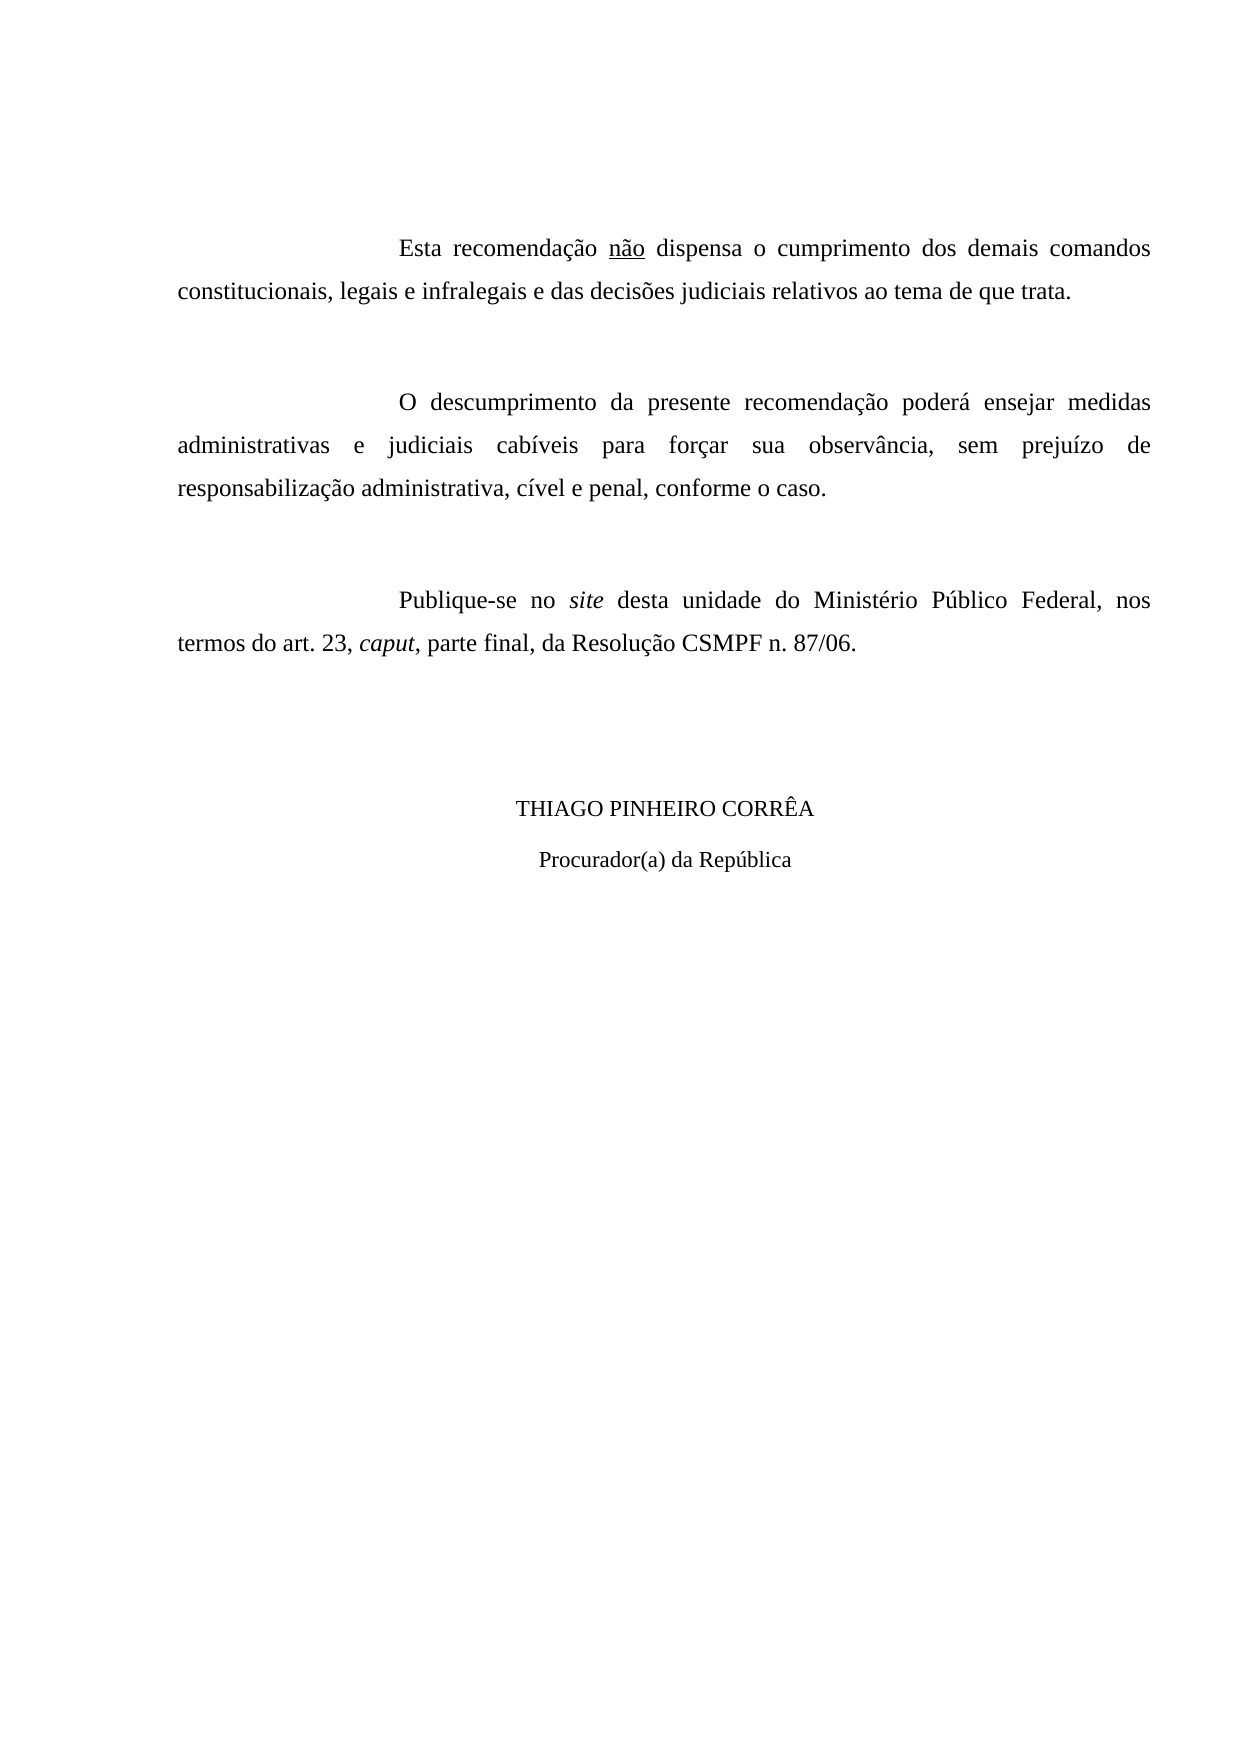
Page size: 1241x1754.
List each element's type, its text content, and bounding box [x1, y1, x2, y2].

text O descumprimento da presente recomendação poderá ensejar medidas administrativas e judiciais cabíveis para forçar sua observância, sem prejuízo de responsabilização administrativa, cível e penal, conforme o caso. [177, 387, 1152, 502]
text Esta recomendação não dispensa o cumprimento dos demais comandos constitucionais, legais e infralegais e das decisões judiciais relativos ao tema de que trata. [177, 233, 1152, 305]
text Procurador(a) da República [177, 846, 1152, 872]
text Publique-se no site desta unidade do Ministério Público Federal, nos termos do art. 23, caput, parte final, da Resolução CSMPF n. 87/06. [177, 585, 1152, 657]
text THIAGO PINHEIRO CORRÊA [177, 795, 1152, 821]
